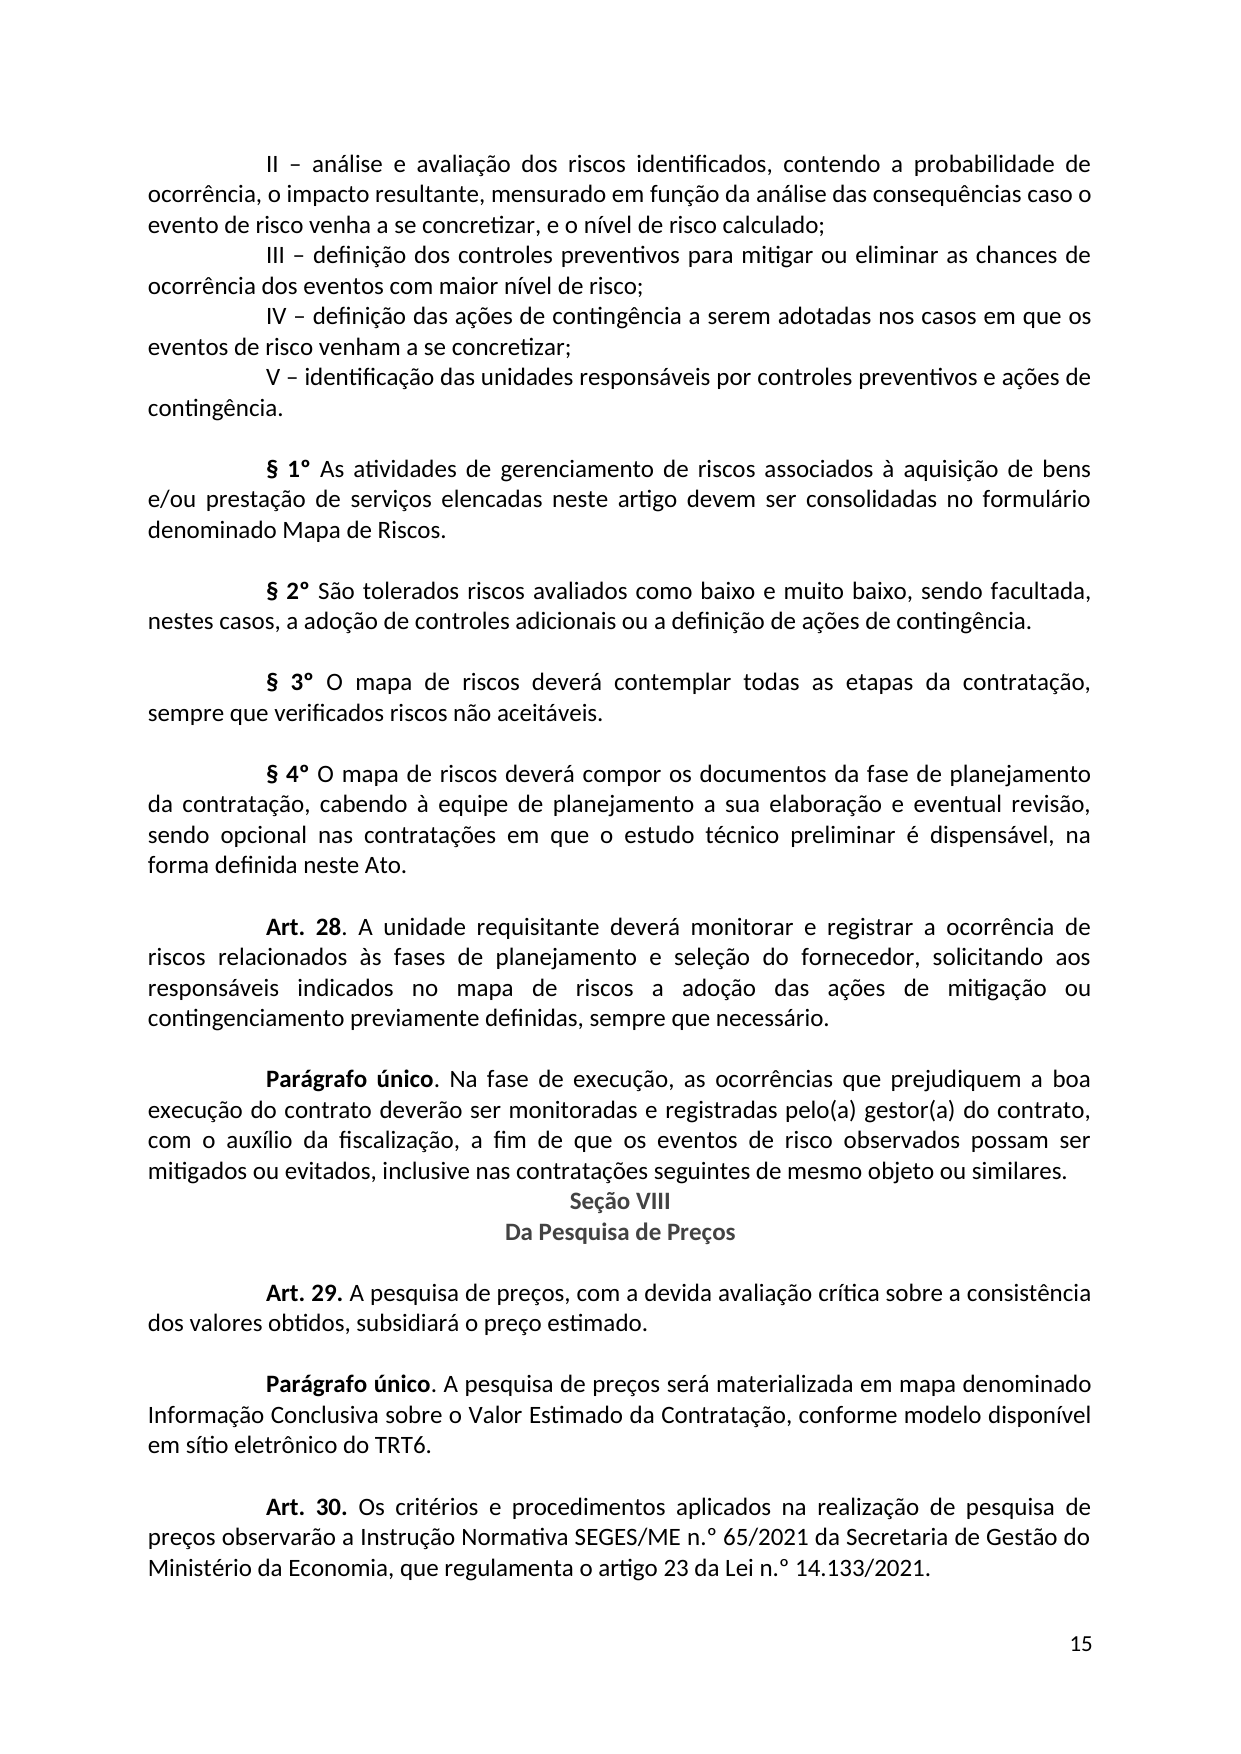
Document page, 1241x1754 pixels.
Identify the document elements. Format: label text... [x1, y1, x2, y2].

text § 2º São tolerados riscos avaliados como baixo e muito baixo, sendo facultada, nestes casos, a adoção de controles adicionais ou a definição de ações de contingência. [148, 575, 1092, 636]
text § 4º O mapa de riscos deverá compor os documentos da fase de planejamento da contratação, cabendo à equipe de planejamento a sua elaboração e eventual revisão, sendo opcional nas contratações em que o estudo técnico preliminar é dispensável, na forma definida neste Ato. [148, 758, 1092, 880]
text V – identificação das unidades responsáveis por controles preventivos e ações de contingência. [148, 361, 1092, 422]
text Parágrafo único. Na fase de execução, as ocorrências que prejudiquem a boa execução do contrato deverão ser monitoradas e registradas pelo(a) gestor(a) do contrato, com o auxílio da fiscalização, a fim de que os eventos de risco observados possam ser mitigados ou evitados, inclusive nas contratações seguintes de mesmo objeto ou similares. [148, 1063, 1092, 1185]
text Art. 28. A unidade requisitante deverá monitorar e registrar a ocorrência de riscos relacionados às fases de planejamento e seleção do fornecedor, solicitando aos responsáveis indicados no mapa de riscos a adoção das ações de mitigação ou contingenciamento previamente definidas, sempre que necessário. [148, 911, 1092, 1033]
text Art. 30. Os critérios e procedimentos aplicados na realização de pesquisa de preços observarão a Instrução Normativa SEGES/ME n.º 65/2021 da Secretaria de Gestão do Ministério da Economia, que regulamenta o artigo 23 da Lei n.º 14.133/2021. [148, 1491, 1092, 1582]
text Seção VIII [148, 1185, 1092, 1216]
text III – definição dos controles preventivos para mitigar ou eliminar as chances de ocorrência dos eventos com maior nível de risco; [148, 239, 1092, 300]
text Art. 29. A pesquisa de preços, com a devida avaliação crítica sobre a consistência dos valores obtidos, subsidiará o preço estimado. [148, 1277, 1092, 1338]
text § 3º O mapa de riscos deverá contemplar todas as etapas da contratação, sempre que verificados riscos não aceitáveis. [148, 667, 1092, 728]
text § 1º As atividades de gerenciamento de riscos associados à aquisição de bens e/ou prestação de serviços elencadas neste artigo devem ser consolidadas no formulário denominado Mapa de Riscos. [148, 453, 1092, 544]
text II – análise e avaliação dos riscos identificados, contendo a probabilidade de ocorrência, o impacto resultante, mensurado em função da análise das consequências caso o evento de risco venha a se concretizar, e o nível de risco calculado; [148, 148, 1092, 239]
text Parágrafo único. A pesquisa de preços será materializada em mapa denominado Informação Conclusiva sobre o Valor Estimado da Contratação, conforme modelo disponível em sítio eletrônico do TRT6. [148, 1368, 1092, 1460]
text IV – definição das ações de contingência a serem adotadas nos casos em que os eventos de risco venham a se concretizar; [148, 300, 1092, 361]
subtitle Da Pesquisa de Preços [148, 1216, 1092, 1246]
